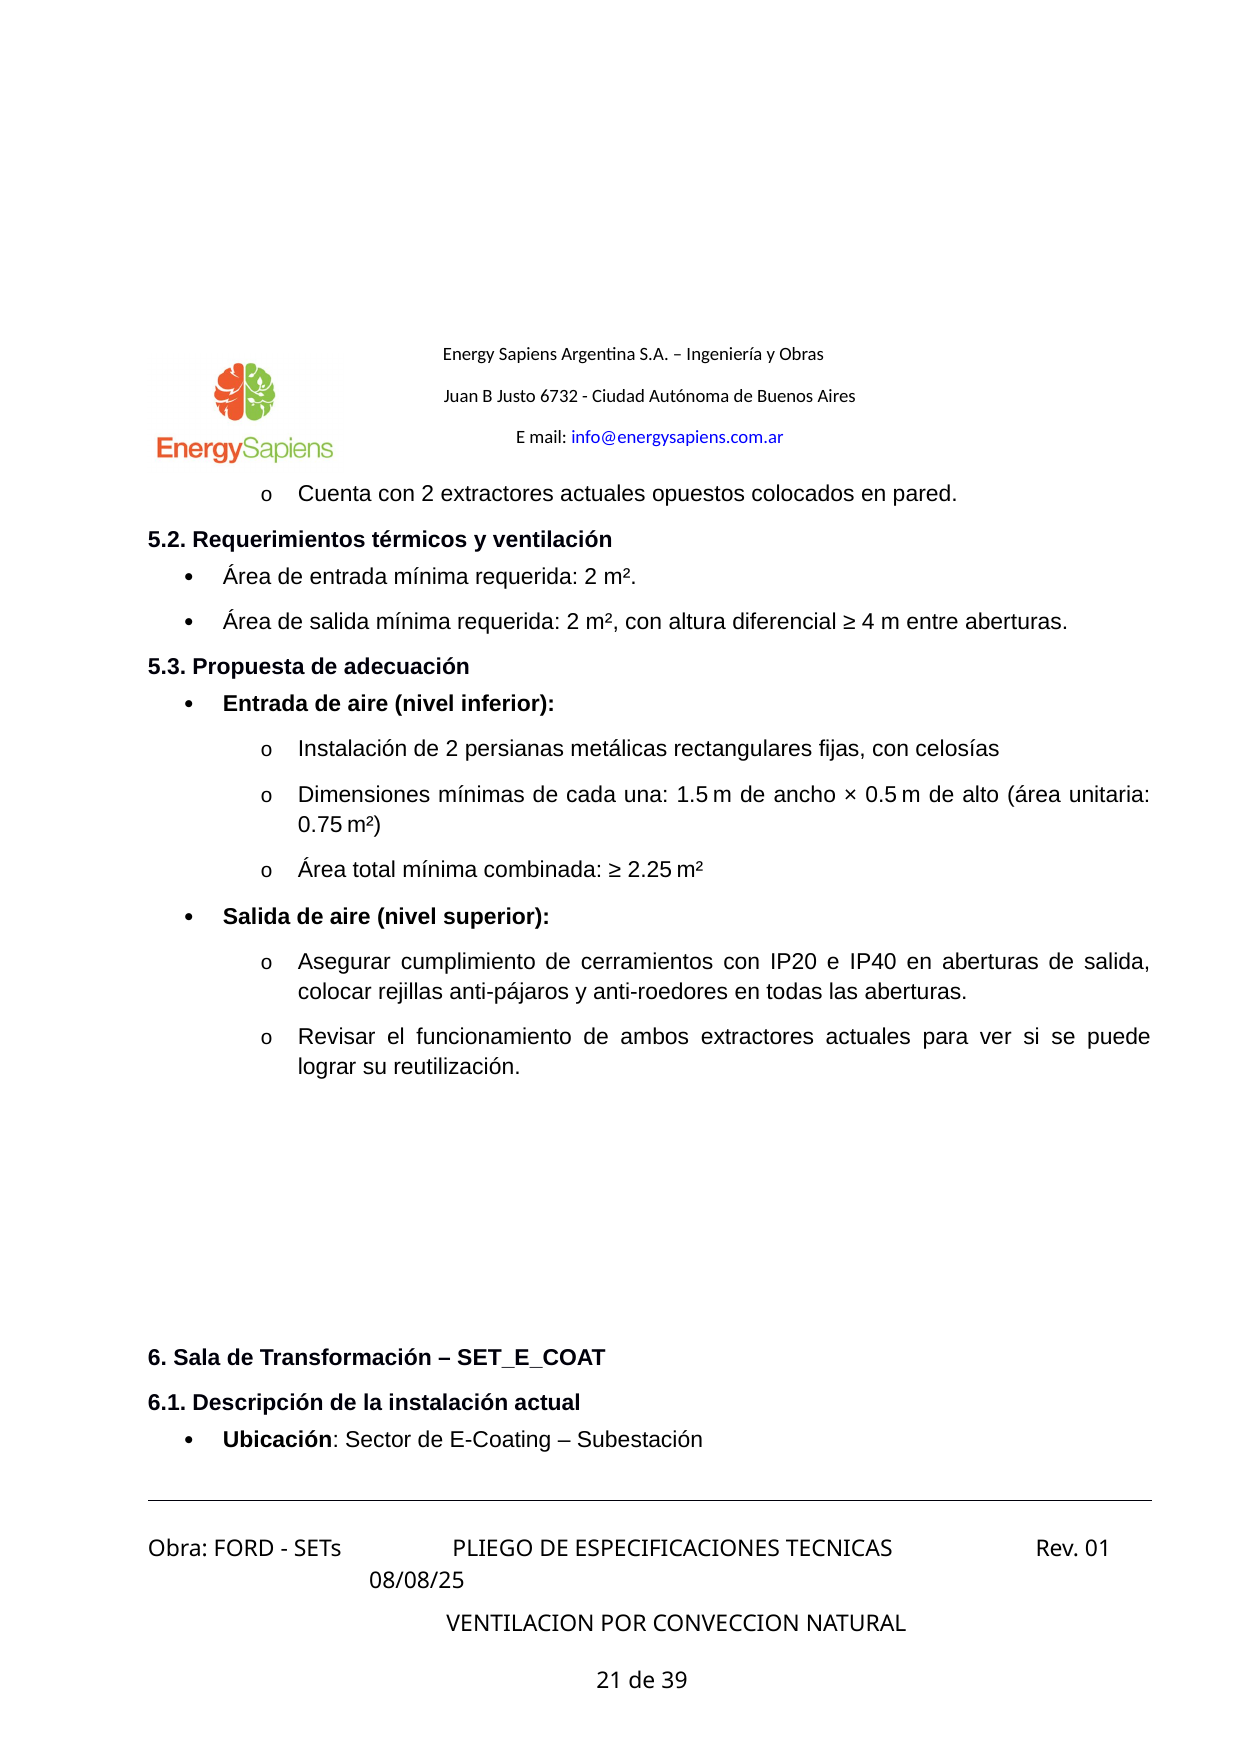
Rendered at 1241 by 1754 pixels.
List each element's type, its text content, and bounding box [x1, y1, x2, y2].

subtitle 6. Sala de Transformación – SET_E_COAT [148, 1344, 1152, 1371]
subtitle 6.1. Descripción de la instalación actual [148, 1389, 1152, 1416]
list Dimensiones mínimas de cada una: 1.5 m de ancho × 0.5 m de alto (área unitaria: 0.75 m²) [260, 781, 1152, 838]
list Área de entrada mínima requerida: 2 m². [185, 563, 1152, 589]
subtitle 5.3. Propuesta de adecuación [148, 653, 1152, 679]
picture [146, 353, 344, 473]
list Asegurar cumplimiento de cerramientos con IP20 e IP40 en aberturas de salida, colocar rejillas anti-pájaros y anti-roedores en todas las aberturas. [260, 948, 1152, 1004]
list Entrada de aire (nivel inferior): [185, 690, 1152, 716]
list Salida de aire (nivel superior): [185, 903, 1152, 929]
list Revisar el funcionamiento de ambos extractores actuales para ver si se puede lograr su reutilización. [260, 1023, 1152, 1079]
list Cuenta con 2 extractores actuales opuestos colocados en pared. [260, 479, 1152, 507]
list Área total mínima combinada: ≥ 2.25 m² [260, 856, 1152, 884]
list Instalación de 2 persianas metálicas rectangulares fijas, con celosías [260, 735, 1152, 763]
list Área de salida mínima requerida: 2 m², con altura diferencial ≥ 4 m entre aberturas. [185, 608, 1152, 634]
subtitle 5.2. Requerimientos térmicos y ventilación [148, 526, 1152, 552]
list Ubicación: Sector de E-Coating – Subestación [185, 1426, 1152, 1452]
